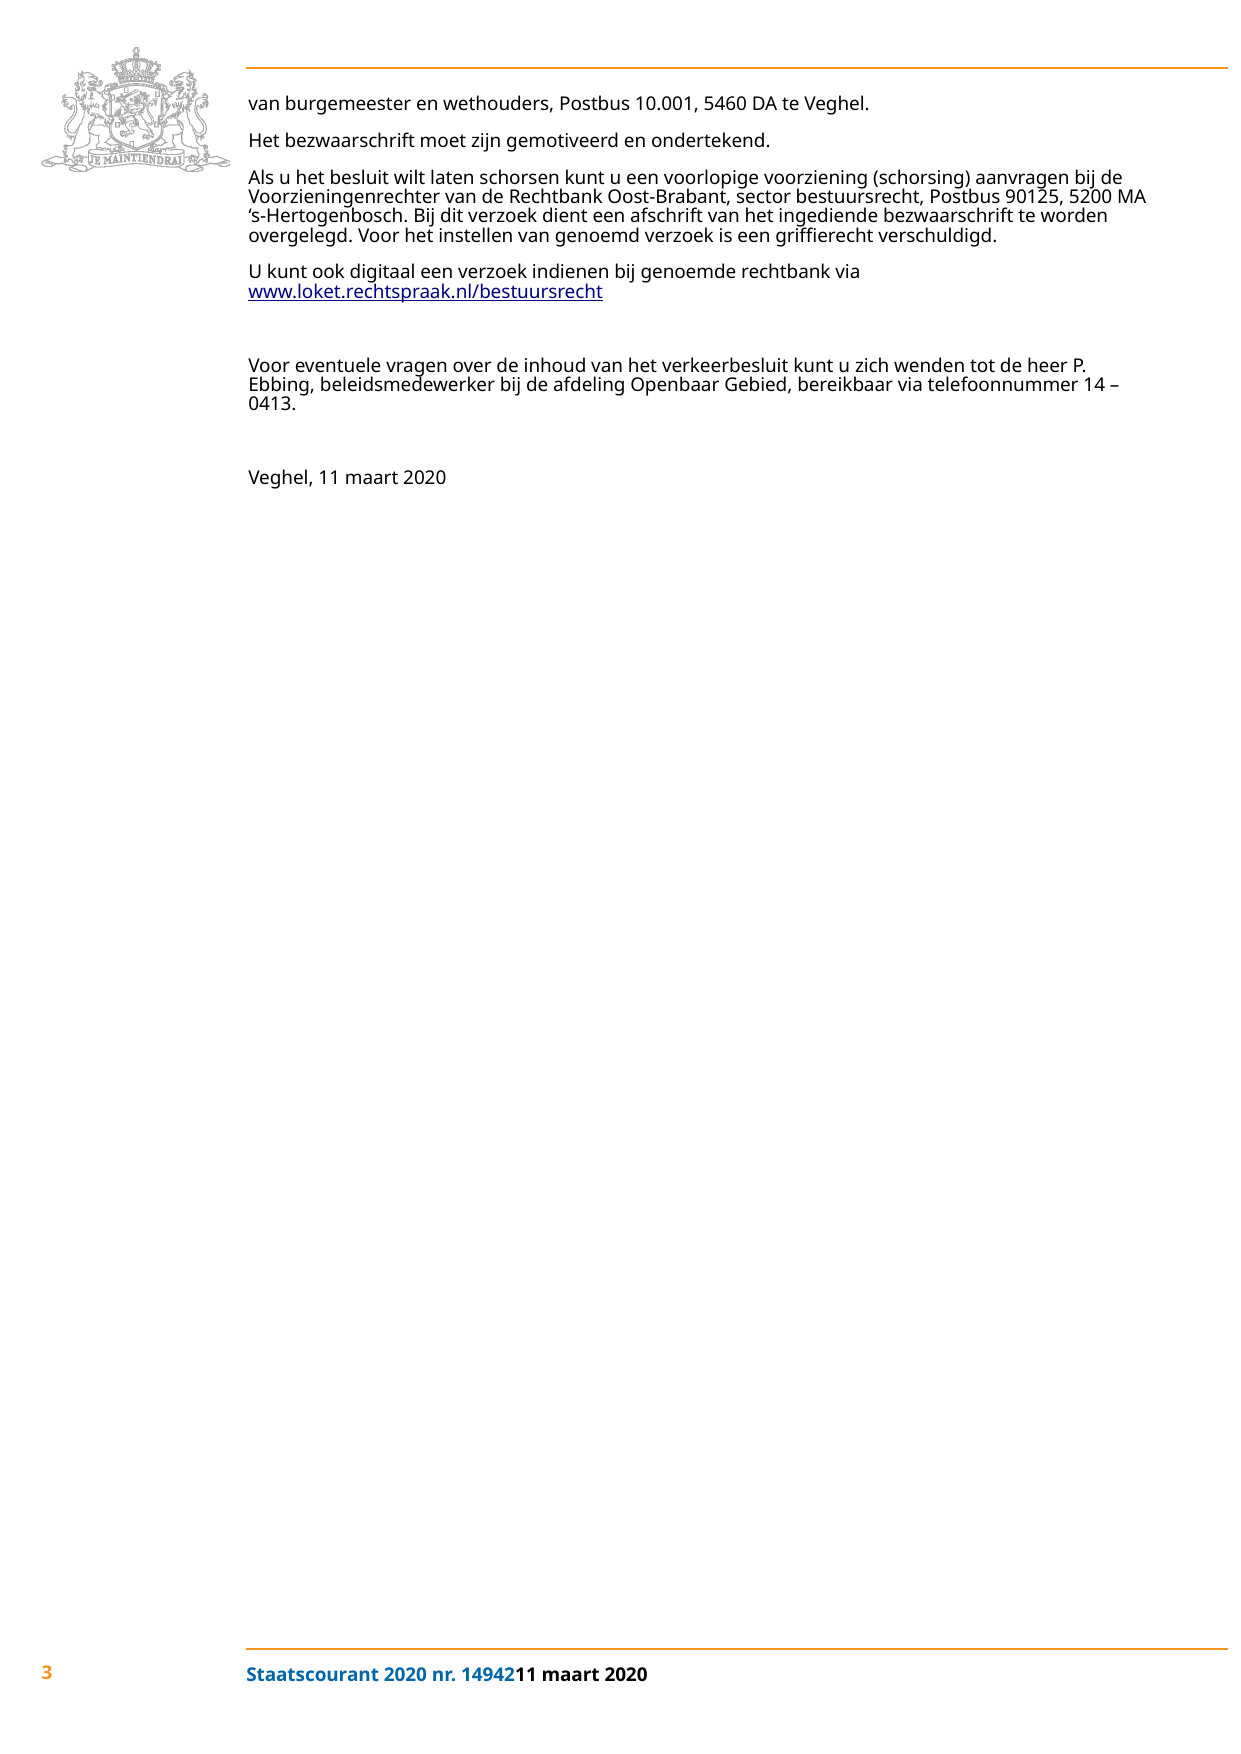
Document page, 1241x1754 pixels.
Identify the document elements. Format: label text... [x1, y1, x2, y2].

text van burgemeester en wethouders, Postbus 10.001, 5460 DA te Veghel. [248, 95, 1152, 114]
text U kunt ook digitaal een verzoek indienen bij genoemde rechtbank via www.loket.rechtspraak.nl/bestuursrecht [248, 263, 1152, 302]
text Voor eventuele vragen over de inhoud van het verkeerbesluit kunt u zich wenden tot de heer P. Ebbing, beleidsmedewerker bij de afdeling Openbaar Gebied, bereikbaar via telefoonnummer 14 – 0413. [248, 357, 1152, 414]
text Als u het besluit wilt laten schorsen kunt u een voorlopige voorziening (schorsing) aanvragen bij de Voorzieningenrechter van de Rechtbank Oost-Brabant, sector bestuursrecht, Postbus 90125, 5200 MA ‘s-Hertogenbosch. Bij dit verzoek dient een afschrift van het ingediende bezwaarschrift te worden overgelegd. Voor het instellen van genoemd verzoek is een griffierecht verschuldigd. [248, 169, 1152, 246]
text Veghel, 11 maart 2020 [248, 469, 1152, 488]
text Het bezwaarschrift moet zijn gemotiveerd en ondertekend. [248, 132, 1152, 151]
picture [41, 47, 231, 172]
